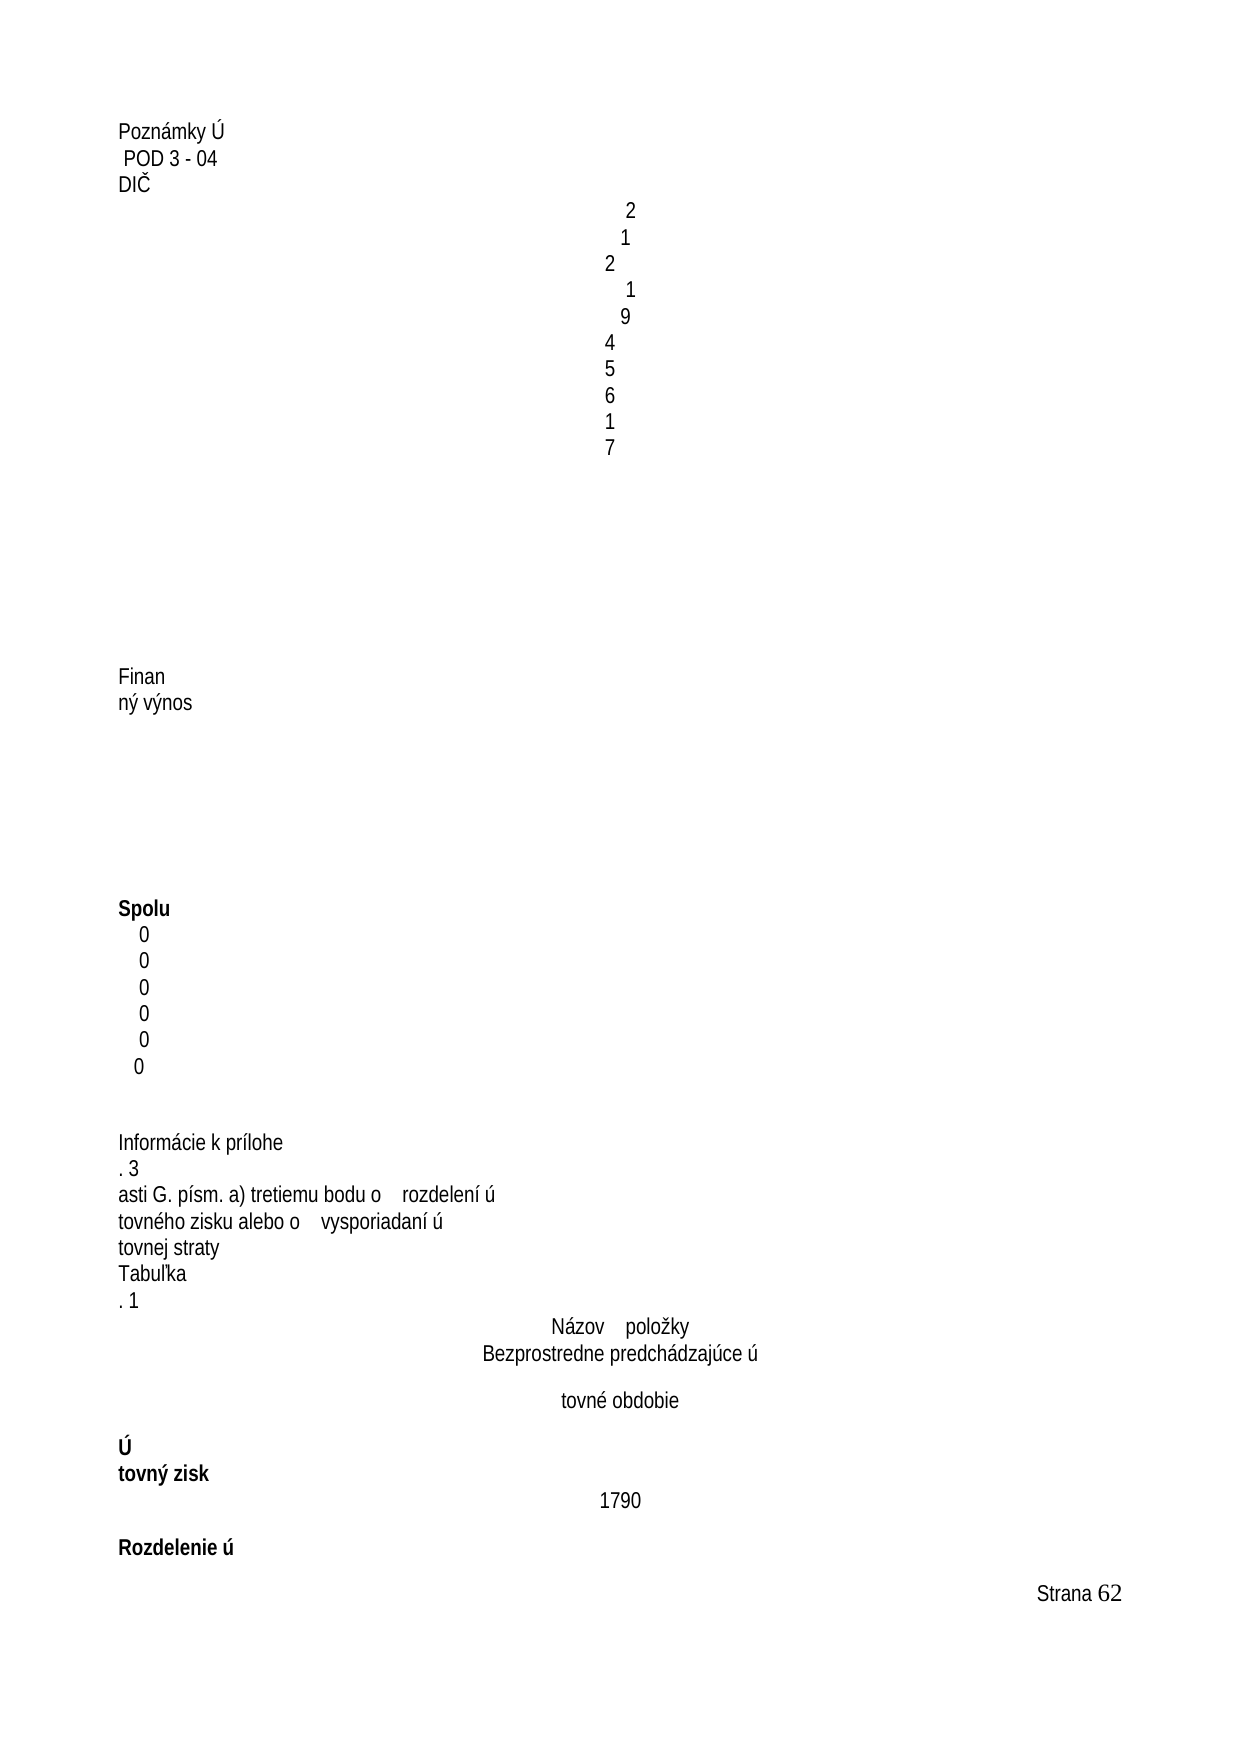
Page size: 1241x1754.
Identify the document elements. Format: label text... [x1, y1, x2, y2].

text Ú [118, 1434, 1122, 1460]
text tovné obdobie [118, 1387, 1122, 1413]
text Bezprostredne predchádzajúce ú [118, 1339, 1122, 1366]
text . 1 [118, 1287, 1122, 1313]
text Informácie k prílohe [118, 1129, 1122, 1155]
text Rozdelenie ú [118, 1534, 1122, 1560]
text 0 [118, 947, 1122, 974]
text 0 [118, 1000, 1122, 1026]
text 0 [118, 974, 1122, 1000]
text 0 [118, 921, 1122, 947]
text asti G. písm. a) tretiemu bodu o rozdelení ú [118, 1181, 1122, 1208]
text tovný zisk [118, 1460, 1122, 1487]
text Spolu [118, 894, 1122, 921]
text 0 [118, 1053, 1122, 1079]
text ný výnos [118, 689, 1122, 716]
text Názov položky [118, 1313, 1122, 1339]
text Tabuľka [118, 1260, 1122, 1287]
text . 3 [118, 1155, 1122, 1181]
text tovného zisku alebo o vysporiadaní ú [118, 1208, 1122, 1234]
text tovnej straty [118, 1234, 1122, 1260]
text 1790 [118, 1487, 1122, 1513]
text Finan [118, 663, 1122, 689]
text 0 [118, 1026, 1122, 1053]
